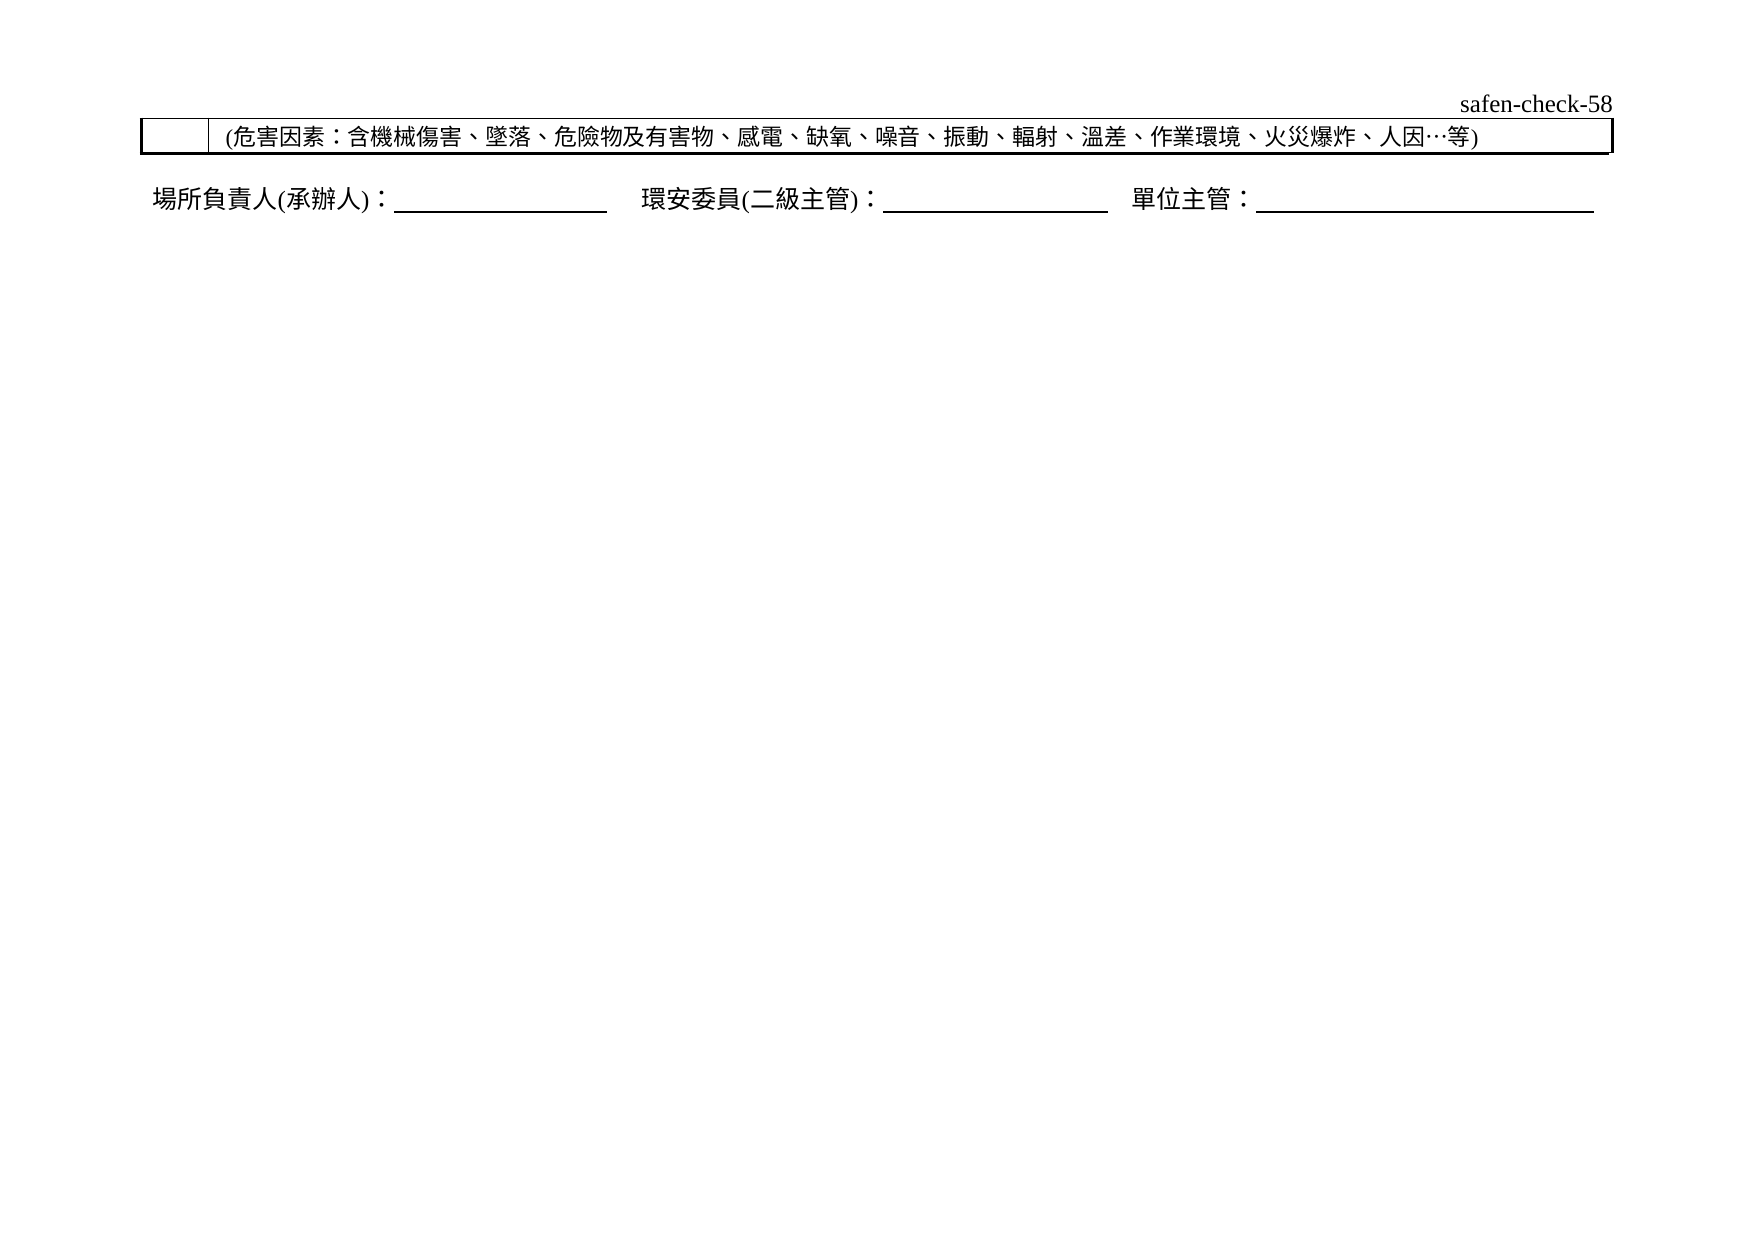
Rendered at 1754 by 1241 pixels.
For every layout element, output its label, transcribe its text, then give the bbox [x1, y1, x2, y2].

table_cell 單位主管： [1120, 155, 1609, 216]
table_cell (危害因素：含機械傷害、墜落、危險物及有害物、感電、缺氧、噪音、振動、輻射、溫差、作業環境、火災爆炸、人因…等) [209, 119, 1611, 152]
table_cell [143, 119, 208, 152]
table_cell 環安委員(二級主管)： [630, 155, 1119, 216]
table_cell 場所負責人(承辦人)： [141, 155, 630, 216]
table_cell [1609, 153, 1613, 216]
